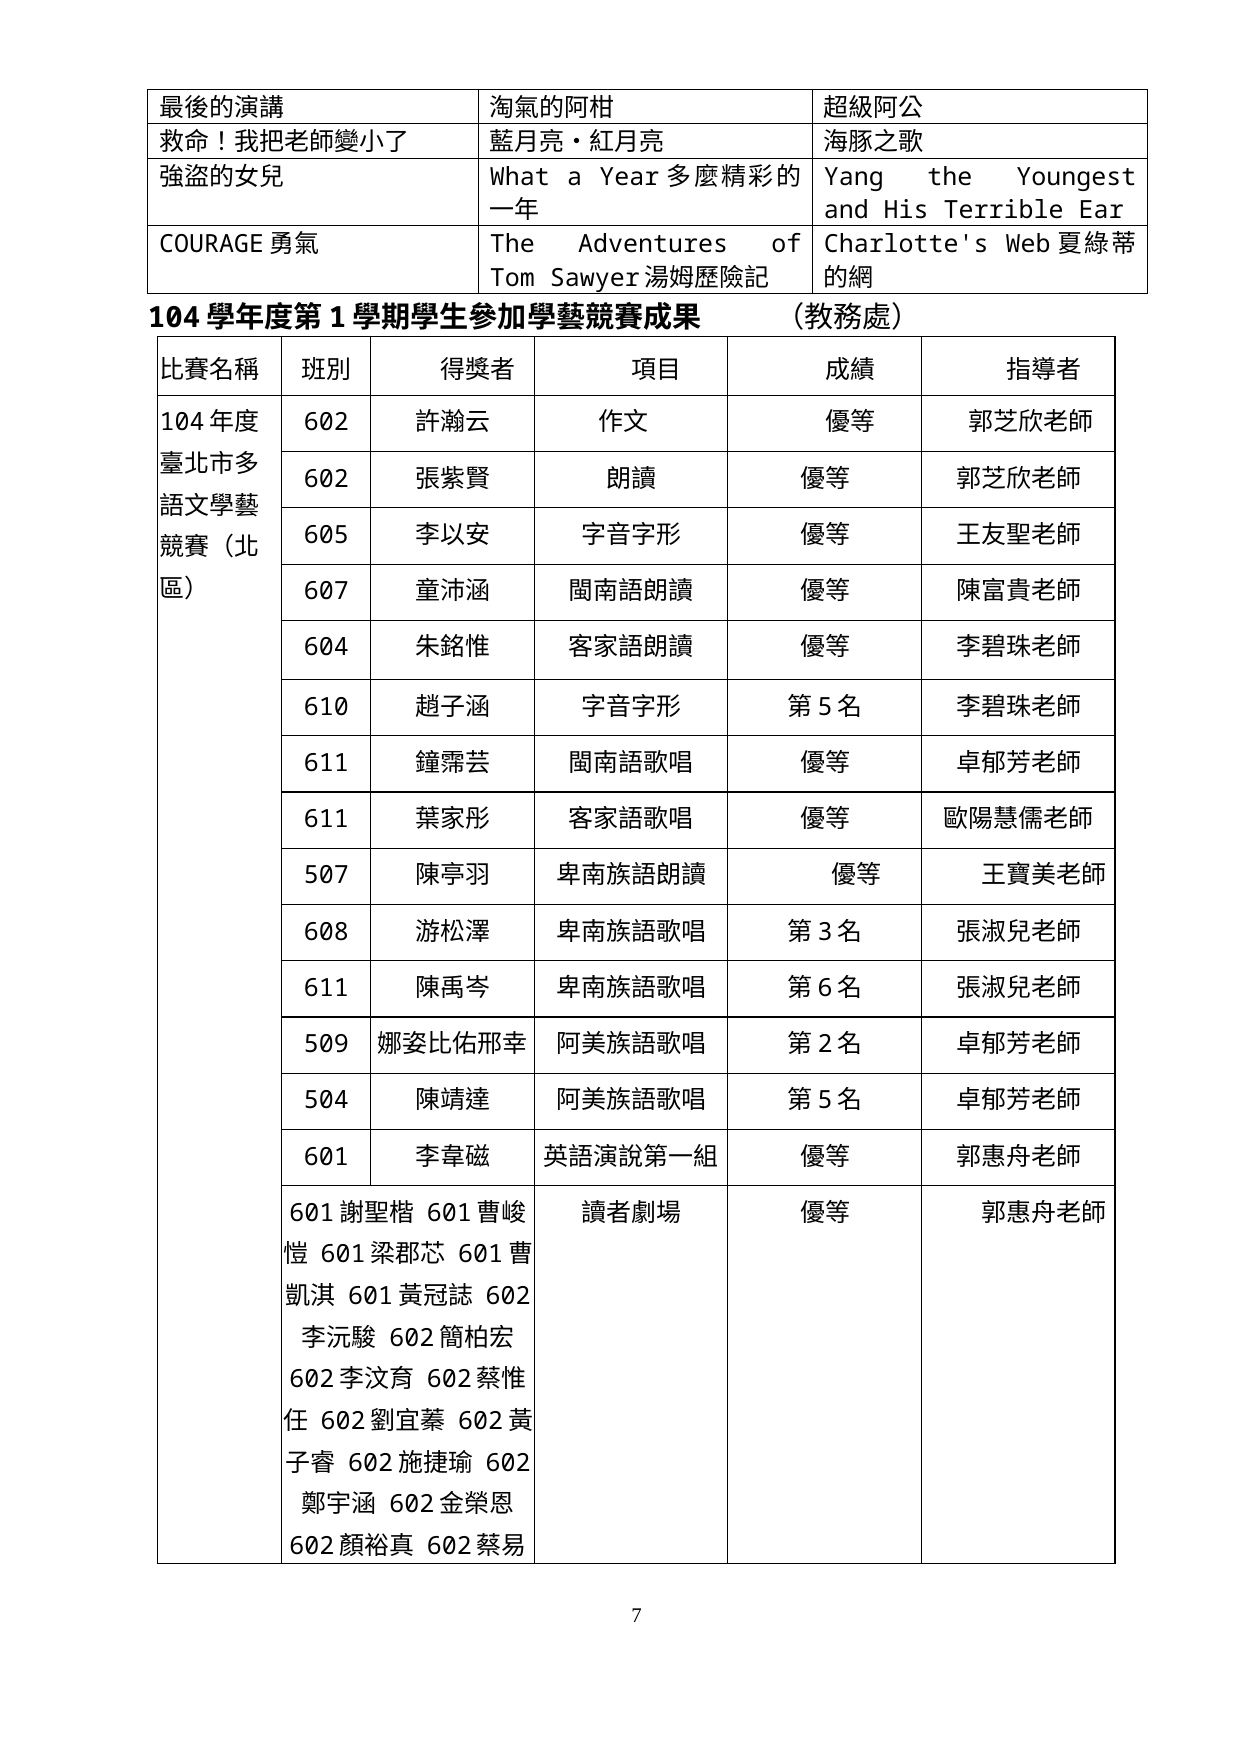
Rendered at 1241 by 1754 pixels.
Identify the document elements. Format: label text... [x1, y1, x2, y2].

text 104學年度第1學期學生參加學藝競賽成果 （教務處） [148, 294, 1125, 336]
table_cell 104年度臺北市多語文學藝競賽（北區） [158, 396, 281, 1563]
table_cell 張淑兒老師 [922, 961, 1114, 1016]
table_cell 許瀚云 [371, 396, 534, 451]
table_cell 611 [282, 793, 370, 848]
table_cell Yang the Youngest and His Terrible Ear [813, 159, 1147, 225]
table_cell 趙子涵 [371, 680, 534, 735]
table_cell 張淑兒老師 [922, 905, 1114, 960]
table_cell 李碧珠老師 [922, 680, 1114, 735]
table_cell 504 [282, 1074, 370, 1129]
table_cell 優等 [728, 452, 921, 507]
table_cell 郭惠舟老師 [922, 1186, 1114, 1563]
table_cell 王友聖老師 [922, 508, 1114, 563]
table_cell 陳富貴老師 [922, 565, 1114, 620]
table_header 成績 [728, 337, 921, 395]
table_cell 優等 [728, 736, 921, 791]
table_header 項目 [535, 337, 727, 395]
table_cell 第5名 [728, 1074, 921, 1129]
table_cell 604 [282, 621, 370, 679]
table_cell 歐陽慧儒老師 [922, 793, 1114, 848]
table_cell 作文 [535, 396, 727, 451]
table_cell 郭惠舟老師 [922, 1130, 1114, 1185]
table_cell 601 [282, 1130, 370, 1185]
table_cell 郭芝欣老師 [922, 452, 1114, 507]
table_cell 救命！我把老師變小了 [148, 124, 478, 157]
table_cell 閩南語朗讀 [535, 565, 727, 620]
table_cell 優等 [728, 849, 921, 904]
table_cell 字音字形 [535, 508, 727, 563]
table_cell 優等 [728, 565, 921, 620]
table_cell 強盜的女兒 [148, 159, 478, 225]
table_cell 超級阿公 [813, 90, 1147, 123]
table_cell 王寶美老師 [922, 849, 1114, 904]
table_cell 藍月亮‧紅月亮 [479, 124, 812, 157]
table_cell 朗讀 [535, 452, 727, 507]
table_cell Charlotte's Web夏綠蒂的網 [813, 226, 1147, 293]
table_cell 602 [282, 452, 370, 507]
table_cell 童沛涵 [371, 565, 534, 620]
table_cell COURAGE勇氣 [148, 226, 478, 293]
table_cell 閩南語歌唱 [535, 736, 727, 791]
table_cell 610 [282, 680, 370, 735]
table_cell 卓郁芳老師 [922, 1074, 1114, 1129]
table_cell What a Year多麼精彩的一年 [479, 159, 812, 225]
table_cell 張紫賢 [371, 452, 534, 507]
table_cell 朱銘惟 [371, 621, 534, 679]
table_cell 卑南族語朗讀 [535, 849, 727, 904]
table_cell 第6名 [728, 961, 921, 1016]
table_cell 游松澤 [371, 905, 534, 960]
table_cell 陳禹岑 [371, 961, 534, 1016]
table_cell 讀者劇場 [535, 1186, 727, 1563]
table_cell 字音字形 [535, 680, 727, 735]
table_cell 優等 [728, 508, 921, 563]
table_cell 郭芝欣老師 [922, 396, 1114, 451]
table_cell 李碧珠老師 [922, 621, 1114, 679]
table_cell 第2名 [728, 1018, 921, 1073]
table_cell 阿美族語歌唱 [535, 1018, 727, 1073]
table_cell 卑南族語歌唱 [535, 961, 727, 1016]
table_header 得獎者 [371, 337, 534, 395]
table_cell 阿美族語歌唱 [535, 1074, 727, 1129]
table_header 指導者 [922, 337, 1114, 395]
table_cell 509 [282, 1018, 370, 1073]
table_cell 607 [282, 565, 370, 620]
table_cell 李以安 [371, 508, 534, 563]
table_header 班別 [282, 337, 370, 395]
table_cell 608 [282, 905, 370, 960]
table_cell 海豚之歌 [813, 124, 1147, 157]
table_cell The Adventures of Tom Sawyer湯姆歷險記 [479, 226, 812, 293]
table_cell 客家語朗讀 [535, 621, 727, 679]
table_cell 陳靖達 [371, 1074, 534, 1129]
table_cell 陳亭羽 [371, 849, 534, 904]
table_cell 優等 [728, 793, 921, 848]
table_cell 優等 [728, 1130, 921, 1185]
table_cell 第3名 [728, 905, 921, 960]
table_cell 卓郁芳老師 [922, 736, 1114, 791]
table_cell 優等 [728, 1186, 921, 1563]
table_cell 娜姿比佑邢幸 [371, 1018, 534, 1073]
table_cell 淘氣的阿柑 [479, 90, 812, 123]
table_cell 第5名 [728, 680, 921, 735]
table_cell 英語演說第一組 [535, 1130, 727, 1185]
table_cell 611 [282, 961, 370, 1016]
table_cell 葉家彤 [371, 793, 534, 848]
table_cell 卑南族語歌唱 [535, 905, 727, 960]
table_cell 卓郁芳老師 [922, 1018, 1114, 1073]
table_cell 601謝聖楷 601曹峻愷 601梁郡芯 601曹凱淇 601黃冠誌 602李沅駿 602簡柏宏 602李汶育 602蔡惟任 602劉宜蓁 602黃子睿 602施捷瑜 602鄭宇涵 602金榮恩 602顏裕真 602蔡易 [282, 1186, 534, 1563]
table_cell 優等 [728, 621, 921, 679]
table_cell 李韋磁 [371, 1130, 534, 1185]
table_cell 最後的演講 [148, 90, 478, 123]
table_header 比賽名稱 [158, 337, 281, 395]
table_cell 客家語歌唱 [535, 793, 727, 848]
table_cell 鐘霈芸 [371, 736, 534, 791]
table_cell 507 [282, 849, 370, 904]
table_cell 605 [282, 508, 370, 563]
table_cell 611 [282, 736, 370, 791]
table_cell 優等 [728, 396, 921, 451]
table_cell 602 [282, 396, 370, 451]
